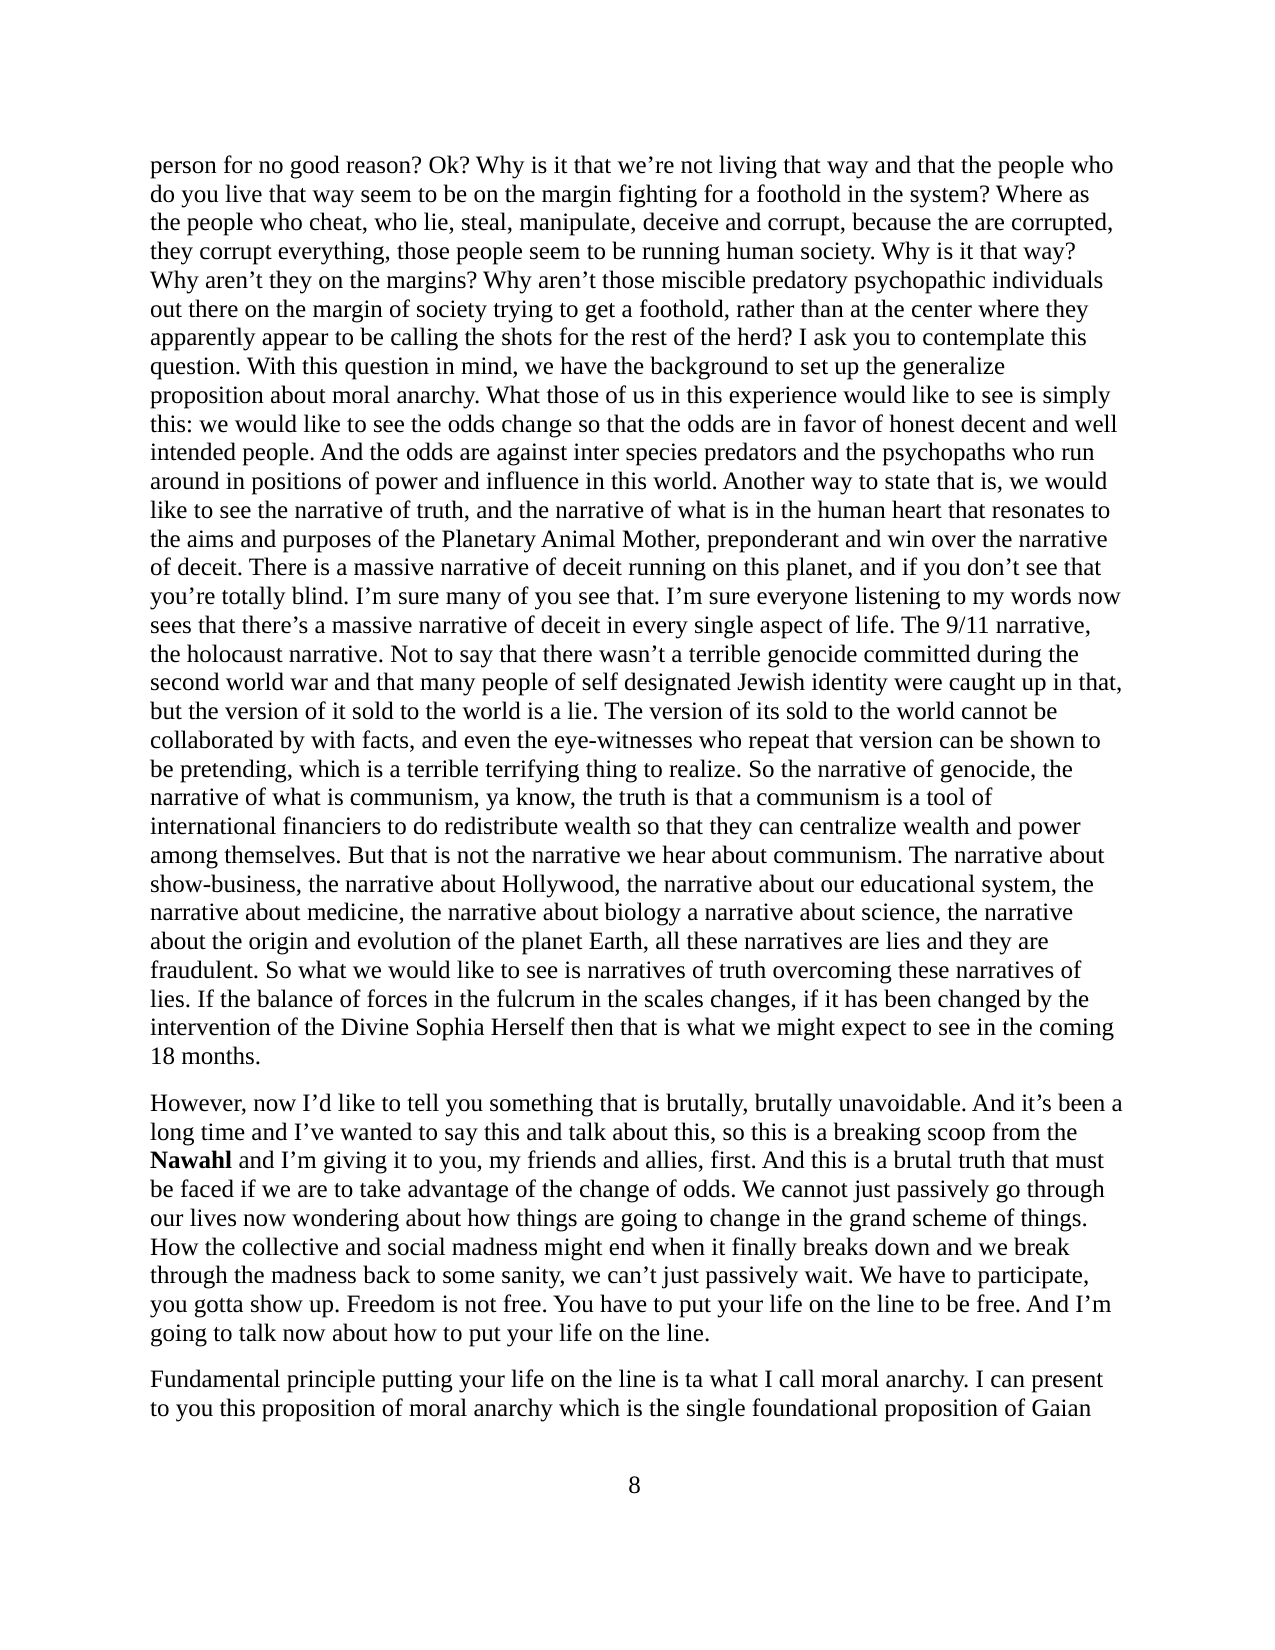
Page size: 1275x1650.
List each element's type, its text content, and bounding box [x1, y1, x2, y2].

text However, now I’d like to tell you something that is brutally, brutally unavoidable. And it’s been a long time and I’ve wanted to say this and talk about this, so this is a breaking scoop from the Nawahl and I’m giving it to you, my friends and allies, first. And this is a brutal truth that must be faced if we are to take advantage of the change of odds. We cannot just passively go through our lives now wondering about how things are going to change in the grand scheme of things. How the collective and social madness might end when it finally breaks down and we break through the madness back to some sanity, we can’t just passively wait. We have to participate, you gotta show up. Freedom is not free. You have to put your life on the line to be free. And I’m going to talk now about how to put your life on the line. [150, 1088, 1125, 1347]
text Fundamental principle putting your life on the line is ta what I call moral anarchy. I can present to you this proposition of moral anarchy which is the single foundational proposition of Gaian [150, 1364, 1125, 1422]
text person for no good reason? Ok? Why is it that we’re not living that way and that the people who do you live that way seem to be on the margin fighting for a foothold in the system? Where as the people who cheat, who lie, steal, manipulate, deceive and corrupt, because the are corrupted, they corrupt everything, those people seem to be running human society. Why is it that way? Why aren’t they on the margins? Why aren’t those miscible predatory psychopathic individuals out there on the margin of society trying to get a foothold, rather than at the center where they apparently appear to be calling the shots for the rest of the herd? I ask you to contemplate this question. With this question in mind, we have the background to set up the generalize proposition about moral anarchy. What those of us in this experience would like to see is simply this: we would like to see the odds change so that the odds are in favor of honest decent and well intended people. And the odds are against inter species predators and the psychopaths who run around in positions of power and influence in this world. Another way to state that is, we would like to see the narrative of truth, and the narrative of what is in the human heart that resonates to the aims and purposes of the Planetary Animal Mother, preponderant and win over the narrative of deceit. There is a massive narrative of deceit running on this planet, and if you don’t see that you’re totally blind. I’m sure many of you see that. I’m sure everyone listening to my words now sees that there’s a massive narrative of deceit in every single aspect of life. The 9/11 narrative, the holocaust narrative. Not to say that there wasn’t a terrible genocide committed during the second world war and that many people of self designated Jewish identity were caught up in that, but the version of it sold to the world is a lie. The version of its sold to the world cannot be collaborated by with facts, and even the eye-witnesses who repeat that version can be shown to be pretending, which is a terrible terrifying thing to realize. So the narrative of genocide, the narrative of what is communism, ya know, the truth is that a communism is a tool of international financiers to do redistribute wealth so that they can centralize wealth and power among themselves. But that is not the narrative we hear about communism. The narrative about show-business, the narrative about Hollywood, the narrative about our educational system, the narrative about medicine, the narrative about biology a narrative about science, the narrative about the origin and evolution of the planet Earth, all these narratives are lies and they are fraudulent. So what we would like to see is narratives of truth overcoming these narratives of lies. If the balance of forces in the fulcrum in the scales changes, if it has been changed by the intervention of the Divine Sophia Herself then that is what we might expect to see in the coming 18 months. [150, 150, 1125, 1070]
